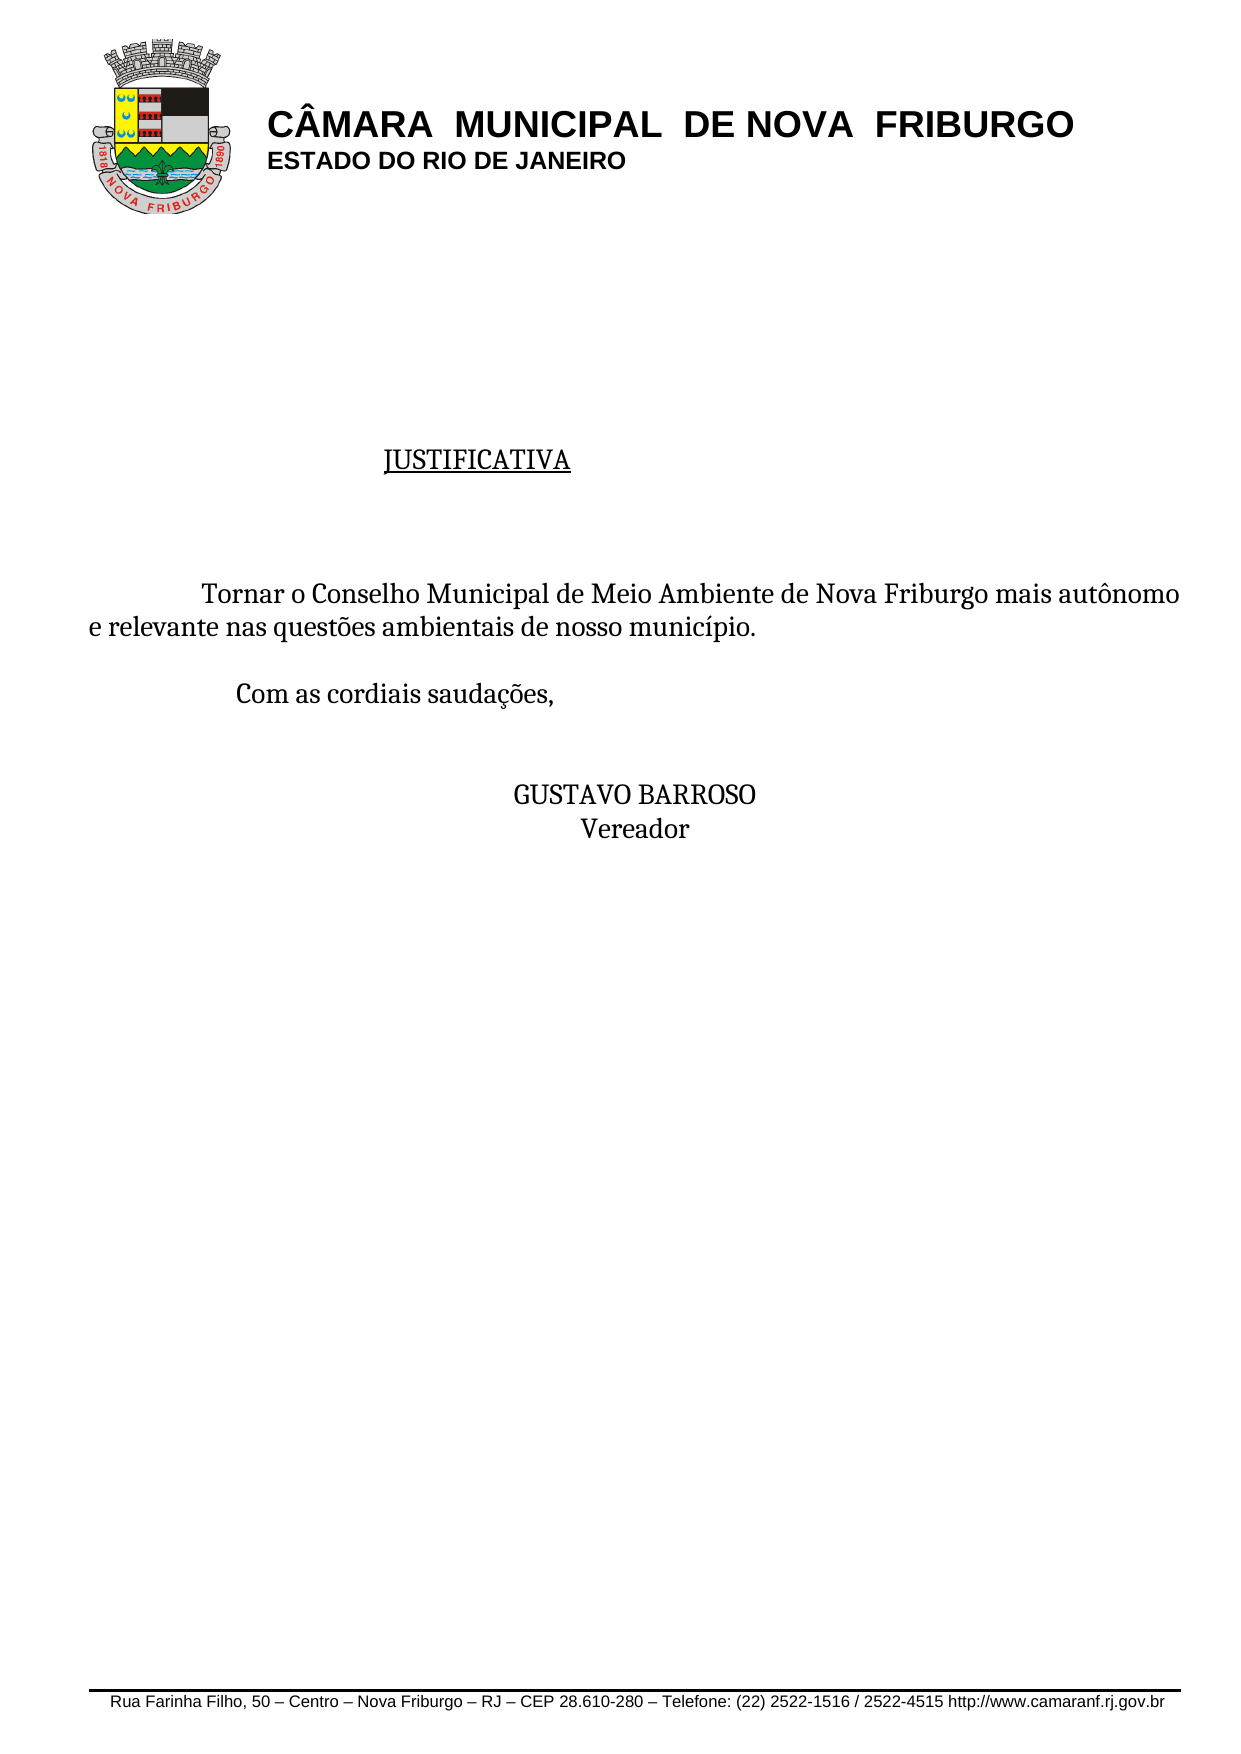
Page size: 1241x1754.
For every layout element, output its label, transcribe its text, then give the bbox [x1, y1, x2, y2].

text GUSTAVO BARROSO [89, 778, 1181, 812]
text JUSTIFICATIVA [89, 443, 1181, 476]
text Tornar o Conselho Municipal de Meio Ambiente de Nova Friburgo mais autônomo e relevante nas questões ambientais de nosso município. [89, 577, 1181, 644]
text Vereador [89, 812, 1181, 845]
text Com as cordiais saudações, [89, 678, 1181, 711]
